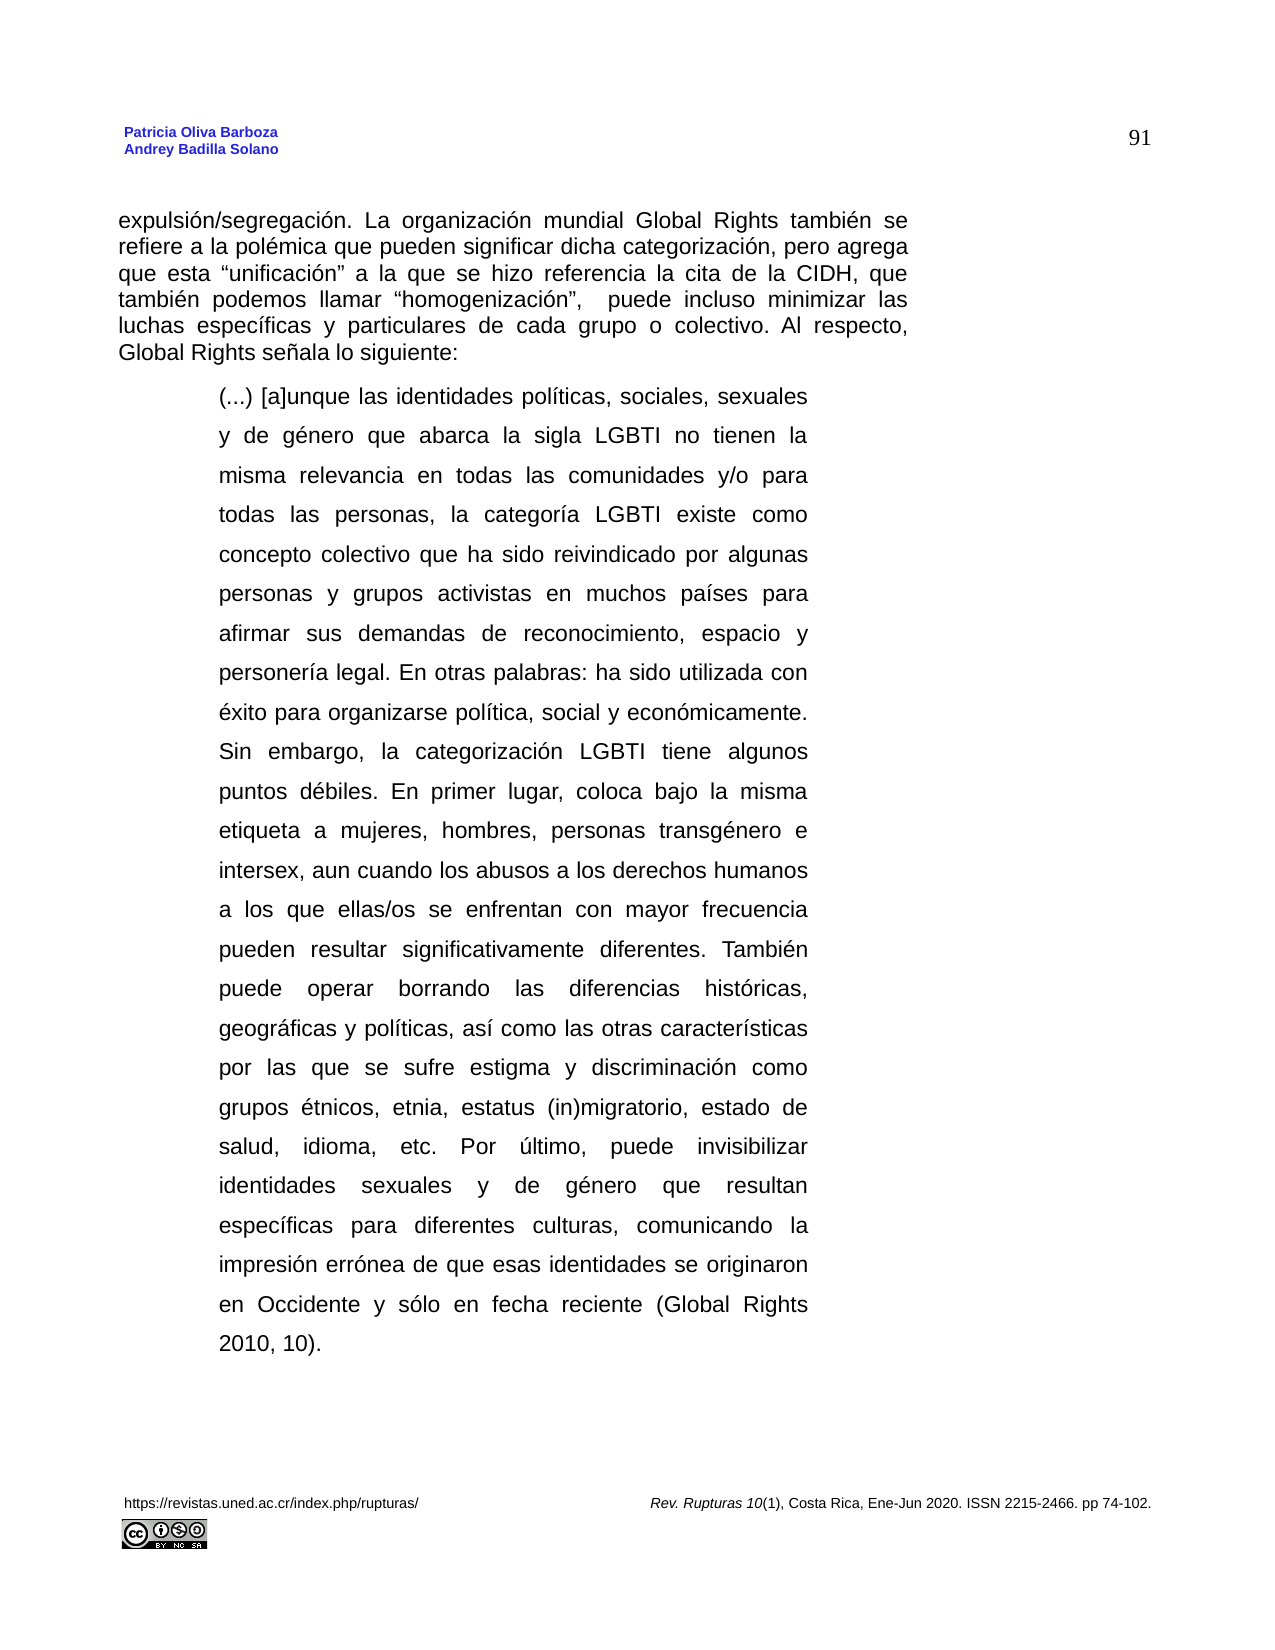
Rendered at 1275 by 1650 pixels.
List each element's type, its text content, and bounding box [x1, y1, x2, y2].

picture [121, 1519, 208, 1549]
text (...) [a]unque las identidades políticas, sociales, sexuales y de género que abarca la sigla LGBTI no tienen la misma relevancia en todas las comunidades y/o para todas las personas, la categoría LGBTI existe como concepto colectivo que ha sido reivindicado por algunas personas y grupos activistas en muchos países para afirmar sus demandas de reconocimiento, espacio y personería legal. En otras palabras: ha sido utilizada con éxito para organizarse política, social y económicamente. Sin embargo, la categorización LGBTI tiene algunos puntos débiles. En primer lugar, coloca bajo la misma etiqueta a mujeres, hombres, personas transgénero e intersex, aun cuando los abusos a los derechos humanos a los que ellas/os se enfrentan con mayor frecuencia pueden resultar significativamente diferentes. También puede operar borrando las diferencias históricas, geográficas y políticas, así como las otras características por las que se sufre estigma y discriminación como grupos étnicos, etnia, estatus (in)migratorio, estado de salud, idioma, etc. Por último, puede invisibilizar identidades sexuales y de género que resultan específicas para diferentes culturas, comunicando la impresión errónea de que esas identidades se originaron en Occidente y sólo en fecha reciente (Global Rights 2010, 10). [218, 383, 808, 1357]
text expulsión/segregación. La organización mundial Global Rights también se refiere a la polémica que pueden significar dicha categorización, pero agrega que esta “unificación” a la que se hizo referencia la cita de la CIDH, que también podemos llamar “homogenización”, puede incluso minimizar las luchas específicas y particulares de cada grupo o colectivo. Al respecto, Global Rights señala lo siguiente: [118, 207, 909, 365]
